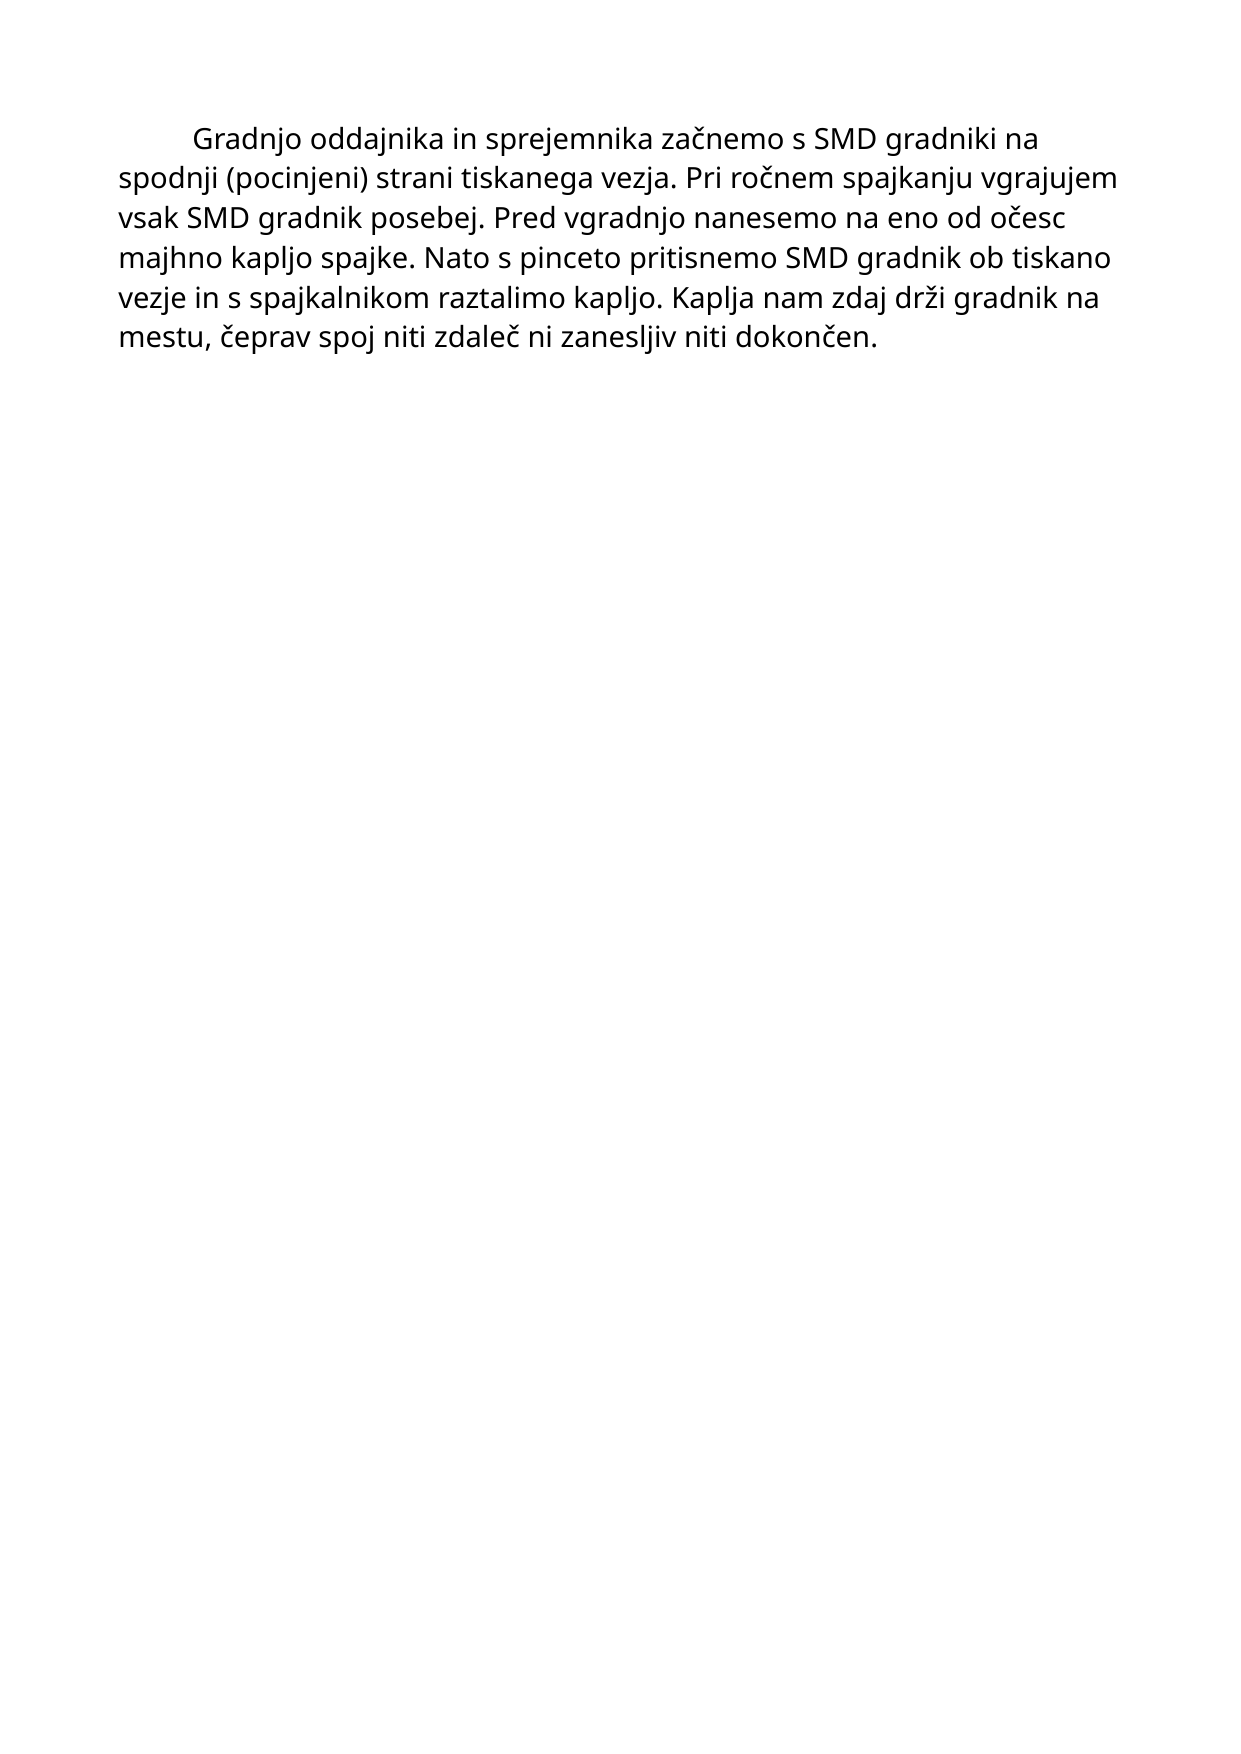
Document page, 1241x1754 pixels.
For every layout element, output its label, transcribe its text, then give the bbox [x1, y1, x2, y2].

text Gradnjo oddajnika in sprejemnika začnemo s SMD gradniki na spodnji (pocinjeni) strani tiskanega vezja. Pri ročnem spajkanju vgrajujem vsak SMD gradnik posebej. Pred vgradnjo nanesemo na eno od očesc majhno kapljo spajke. Nato s pinceto pritisnemo SMD gradnik ob tiskano vezje in s spajkalnikom raztalimo kapljo. Kaplja nam zdaj drži gradnik na mestu, čeprav spoj niti zdaleč ni zanesljiv niti dokončen. [118, 118, 1122, 356]
